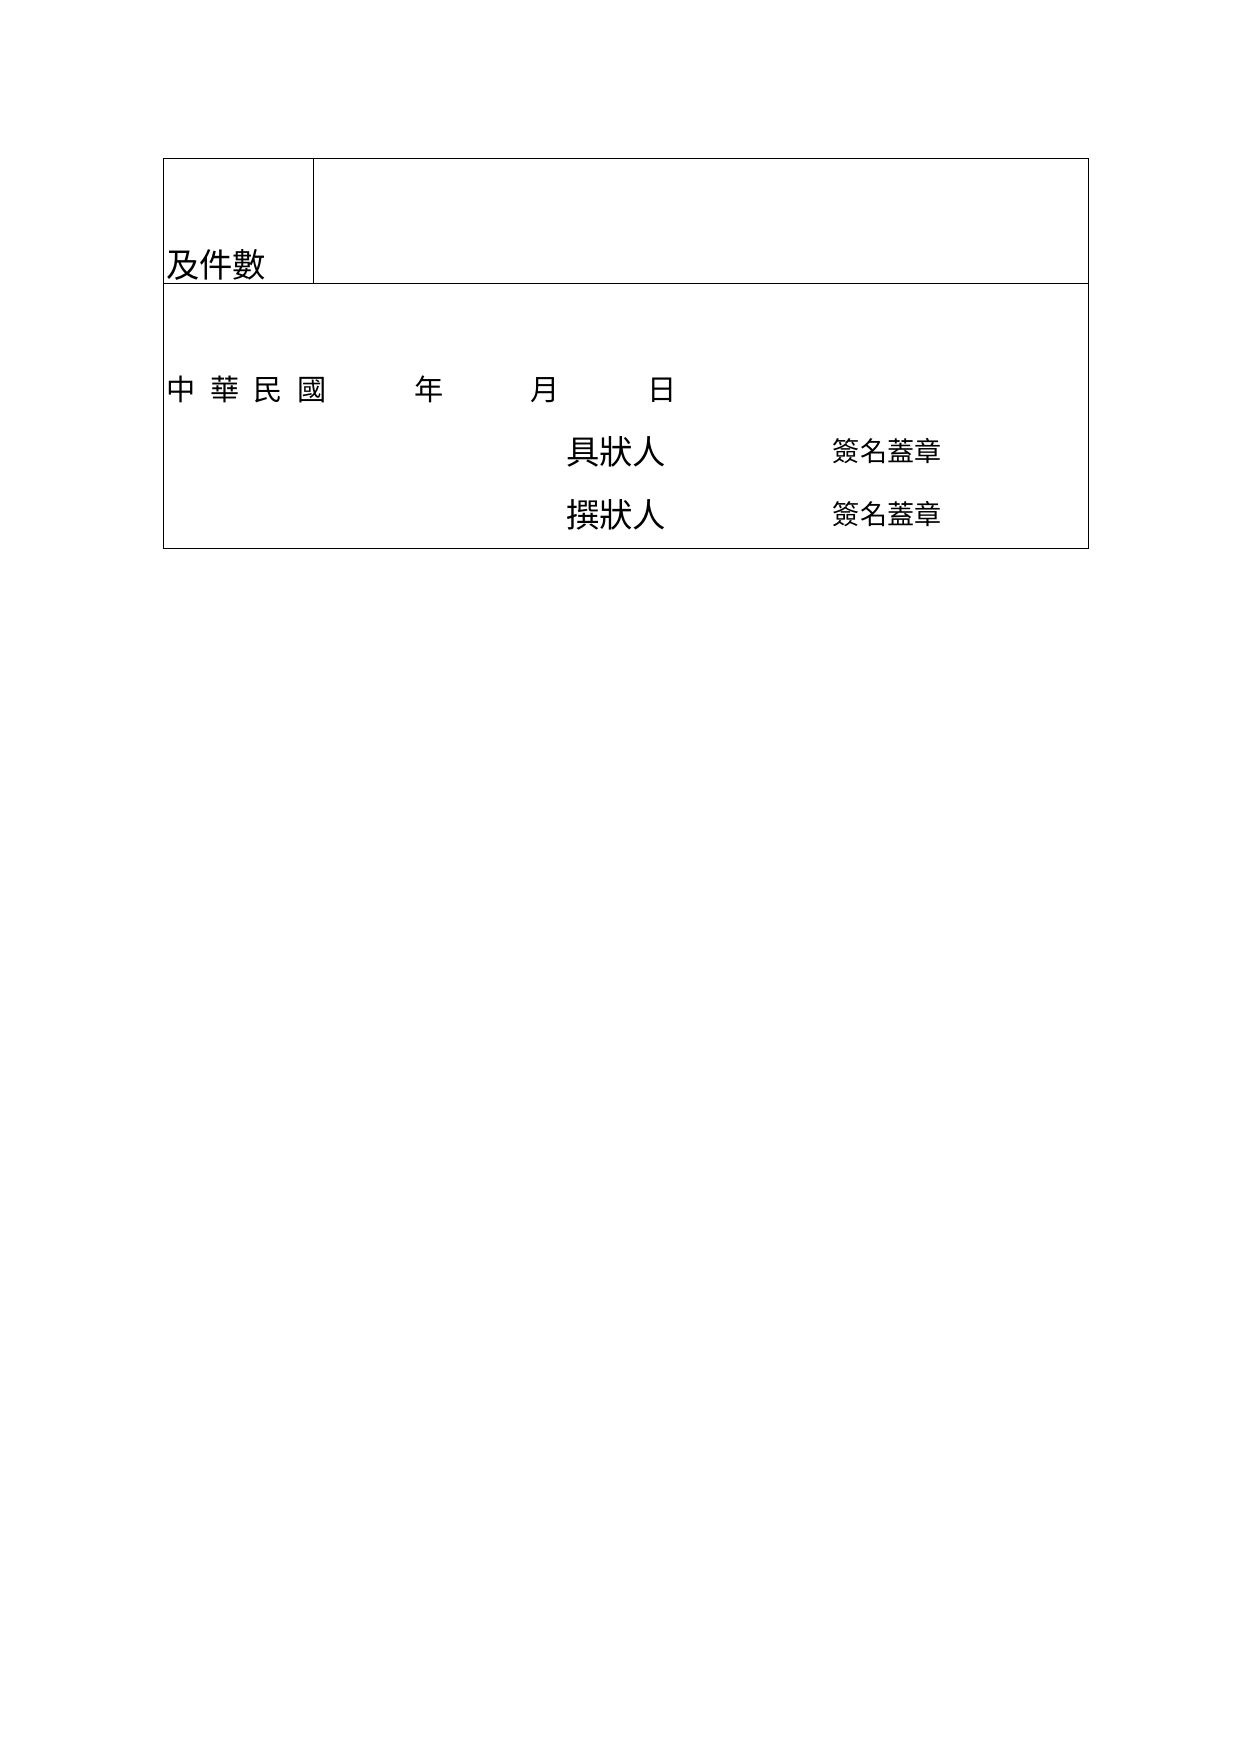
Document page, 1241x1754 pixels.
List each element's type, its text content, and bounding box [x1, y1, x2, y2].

table_cell [314, 159, 1088, 283]
table_cell 中 華 民 國 年 月 日 具狀人 簽名蓋章 撰狀人 簽名蓋章 [164, 284, 1088, 548]
table_cell 及件數 [164, 159, 313, 283]
